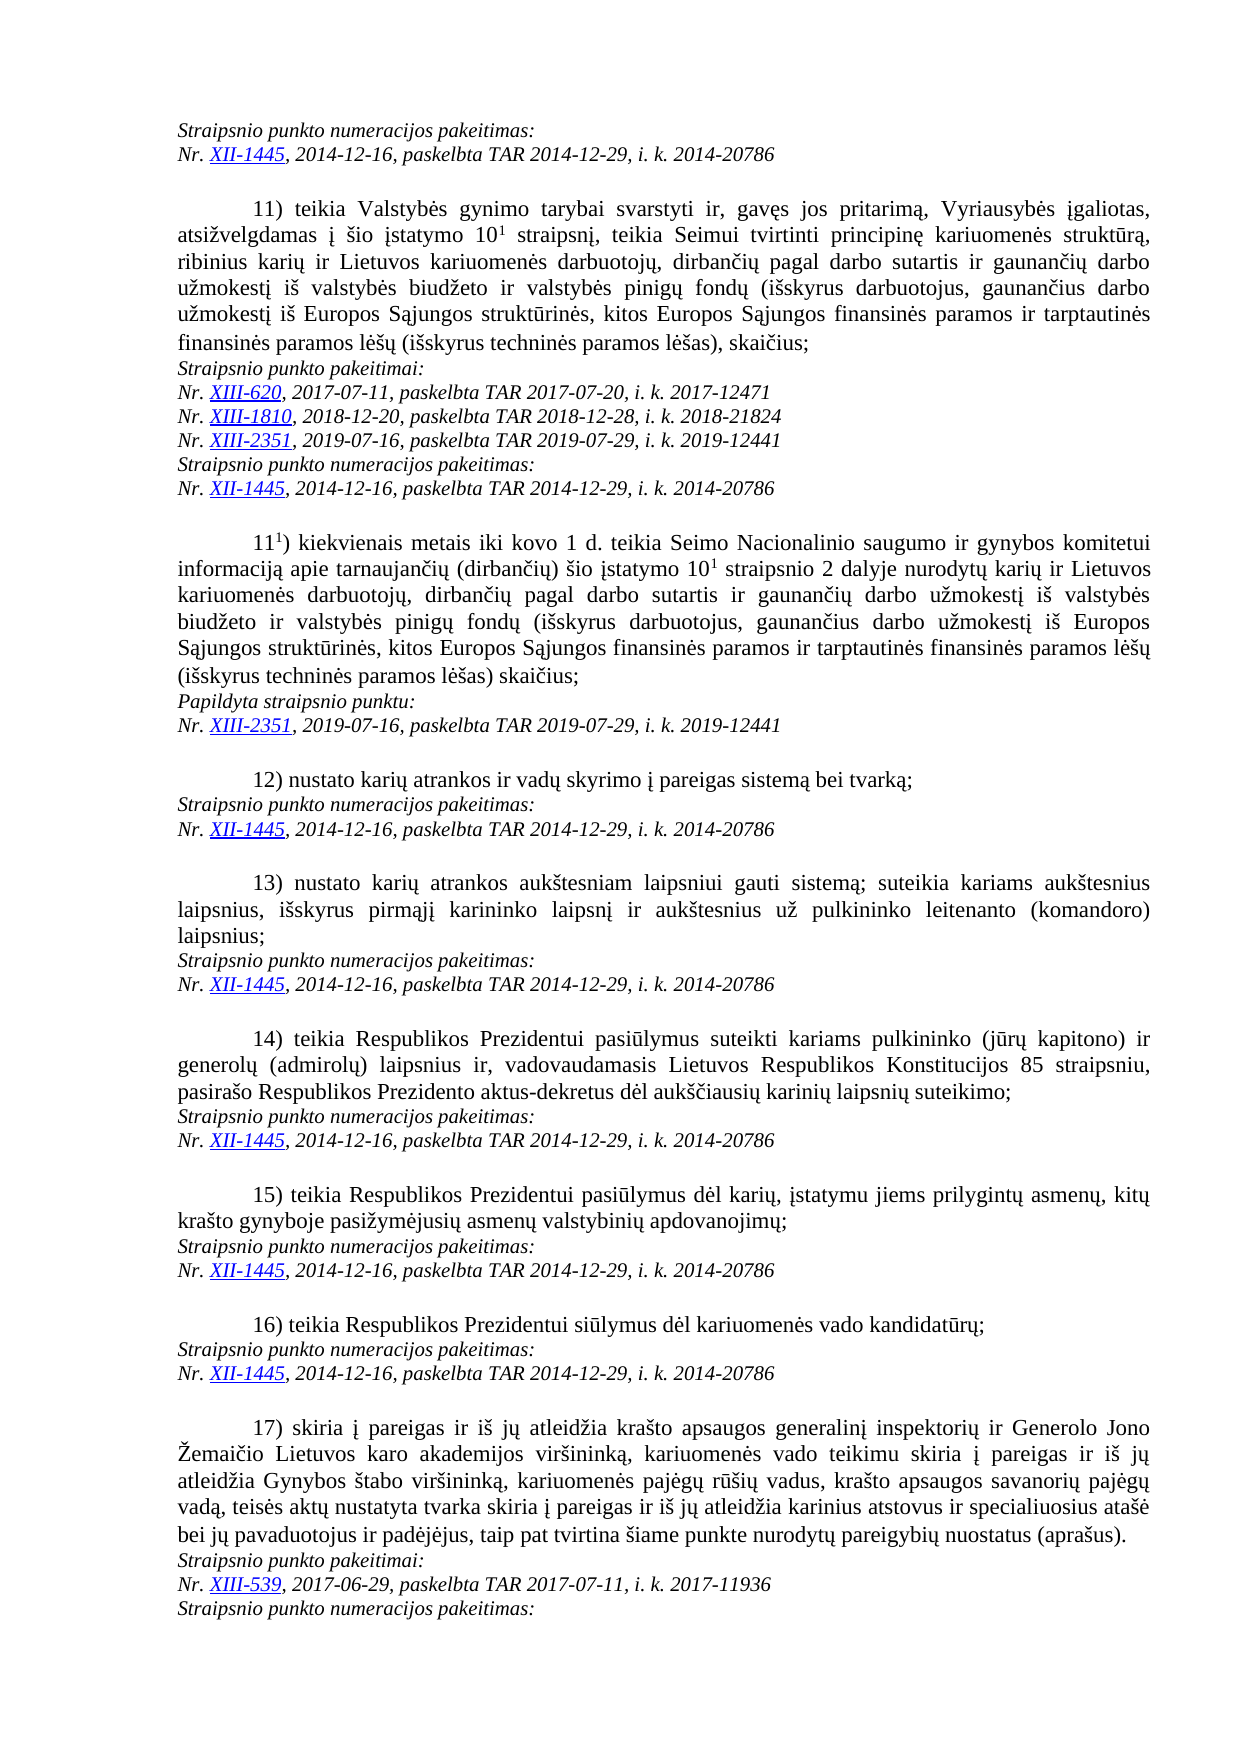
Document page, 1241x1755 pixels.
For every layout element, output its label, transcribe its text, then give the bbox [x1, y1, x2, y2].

text Nr. XII-1445, 2014-12-16, paskelbta TAR 2014-12-29, i. k. 2014-20786 [177, 972, 1152, 996]
text 15) teikia Respublikos Prezidentui pasiūlymus dėl karių, įstatymu jiems prilygintų asmenų, kitų krašto gynyboje pasižymėjusių asmenų valstybinių apdovanojimų; [177, 1181, 1152, 1234]
text Straipsnio punkto numeracijos pakeitimas: [177, 1104, 1152, 1128]
text 16) teikia Respublikos Prezidentui siūlymus dėl kariuomenės vado kandidatūrų; [177, 1311, 1152, 1337]
text Nr. XII-1445, 2014-12-16, paskelbta TAR 2014-12-29, i. k. 2014-20786 [177, 1361, 1152, 1385]
text Nr. XIII-539, 2017-06-29, paskelbta TAR 2017-07-11, i. k. 2017-11936 [177, 1572, 1152, 1596]
text Straipsnio punkto pakeitimai: [177, 356, 1152, 379]
text Nr. XIII-2351, 2019-07-16, paskelbta TAR 2019-07-29, i. k. 2019-12441 [177, 713, 1152, 737]
text Nr. XIII-2351, 2019-07-16, paskelbta TAR 2019-07-29, i. k. 2019-12441 [177, 428, 1152, 452]
text Straipsnio punkto numeracijos pakeitimas: [177, 118, 1152, 142]
text Straipsnio punkto numeracijos pakeitimas: [177, 1337, 1152, 1361]
text Straipsnio punkto numeracijos pakeitimas: [177, 948, 1152, 972]
text 14) teikia Respublikos Prezidentui pasiūlymus suteikti kariams pulkininko (jūrų kapitono) ir generolų (admirolų) laipsnius ir, vadovaudamasis Lietuvos Respublikos Konstitucijos 85 straipsniu, pasirašo Respublikos Prezidento aktus-dekretus dėl aukščiausių karinių laipsnių suteikimo; [177, 1025, 1152, 1104]
text Straipsnio punkto pakeitimai: [177, 1548, 1152, 1572]
text 11) teikia Valstybės gynimo tarybai svarstyti ir, gavęs jos pritarimą, Vyriausybės įgaliotas, atsižvelgdamas į šio įstatymo 101 straipsnį, teikia Seimui tvirtinti principinę kariuomenės struktūrą, ribinius karių ir Lietuvos kariuomenės darbuotojų, dirbančių pagal darbo sutartis ir gaunančių darbo užmokestį iš valstybės biudžeto ir valstybės pinigų fondų (išskyrus darbuotojus, gaunančius darbo užmokestį iš Europos Sąjungos struktūrinės, kitos Europos Sąjungos finansinės paramos ir tarptautinės finansinės paramos lėšų (išskyrus techninės paramos lėšas), skaičius; [177, 195, 1152, 356]
text Nr. XII-1445, 2014-12-16, paskelbta TAR 2014-12-29, i. k. 2014-20786 [177, 476, 1152, 500]
text Straipsnio punkto numeracijos pakeitimas: [177, 452, 1152, 476]
text Papildyta straipsnio punktu: [177, 689, 1152, 713]
text Straipsnio punkto numeracijos pakeitimas: [177, 792, 1152, 816]
text Nr. XII-1445, 2014-12-16, paskelbta TAR 2014-12-29, i. k. 2014-20786 [177, 1258, 1152, 1282]
text Straipsnio punkto numeracijos pakeitimas: [177, 1234, 1152, 1258]
text Straipsnio punkto numeracijos pakeitimas: [177, 1596, 1152, 1620]
text 111) kiekvienais metais iki kovo 1 d. teikia Seimo Nacionalinio saugumo ir gynybos komitetui informaciją apie tarnaujančių (dirbančių) šio įstatymo 101 straipsnio 2 dalyje nurodytų karių ir Lietuvos kariuomenės darbuotojų, dirbančių pagal darbo sutartis ir gaunančių darbo užmokestį iš valstybės biudžeto ir valstybės pinigų fondų (išskyrus darbuotojus, gaunančius darbo užmokestį iš Europos Sąjungos struktūrinės, kitos Europos Sąjungos finansinės paramos ir tarptautinės finansinės paramos lėšų (išskyrus techninės paramos lėšas) skaičius; [177, 529, 1152, 689]
text Nr. XIII-1810, 2018-12-20, paskelbta TAR 2018-12-28, i. k. 2018-21824 [177, 404, 1152, 428]
text 13) nustato karių atrankos aukštesniam laipsniui gauti sistemą; suteikia kariams aukštesnius laipsnius, išskyrus pirmąjį karininko laipsnį ir aukštesnius už pulkininko leitenanto (komandoro) laipsnius; [177, 869, 1152, 948]
text Nr. XII-1445, 2014-12-16, paskelbta TAR 2014-12-29, i. k. 2014-20786 [177, 1128, 1152, 1152]
text Nr. XII-1445, 2014-12-16, paskelbta TAR 2014-12-29, i. k. 2014-20786 [177, 142, 1152, 166]
text Nr. XIII-620, 2017-07-11, paskelbta TAR 2017-07-20, i. k. 2017-12471 [177, 379, 1152, 404]
text 17) skiria į pareigas ir iš jų atleidžia krašto apsaugos generalinį inspektorių ir Generolo Jono Žemaičio Lietuvos karo akademijos viršininką, kariuomenės vado teikimu skiria į pareigas ir iš jų atleidžia Gynybos štabo viršininką, kariuomenės pajėgų rūšių vadus, krašto apsaugos savanorių pajėgų vadą, teisės aktų nustatyta tvarka skiria į pareigas ir iš jų atleidžia karinius atstovus ir specialiuosius atašė bei jų pavaduotojus ir padėjėjus, taip pat tvirtina šiame punkte nurodytų pareigybių nuostatus (aprašus). [177, 1414, 1152, 1548]
text Nr. XII-1445, 2014-12-16, paskelbta TAR 2014-12-29, i. k. 2014-20786 [177, 816, 1152, 841]
text 12) nustato karių atrankos ir vadų skyrimo į pareigas sistemą bei tvarką; [177, 766, 1152, 792]
